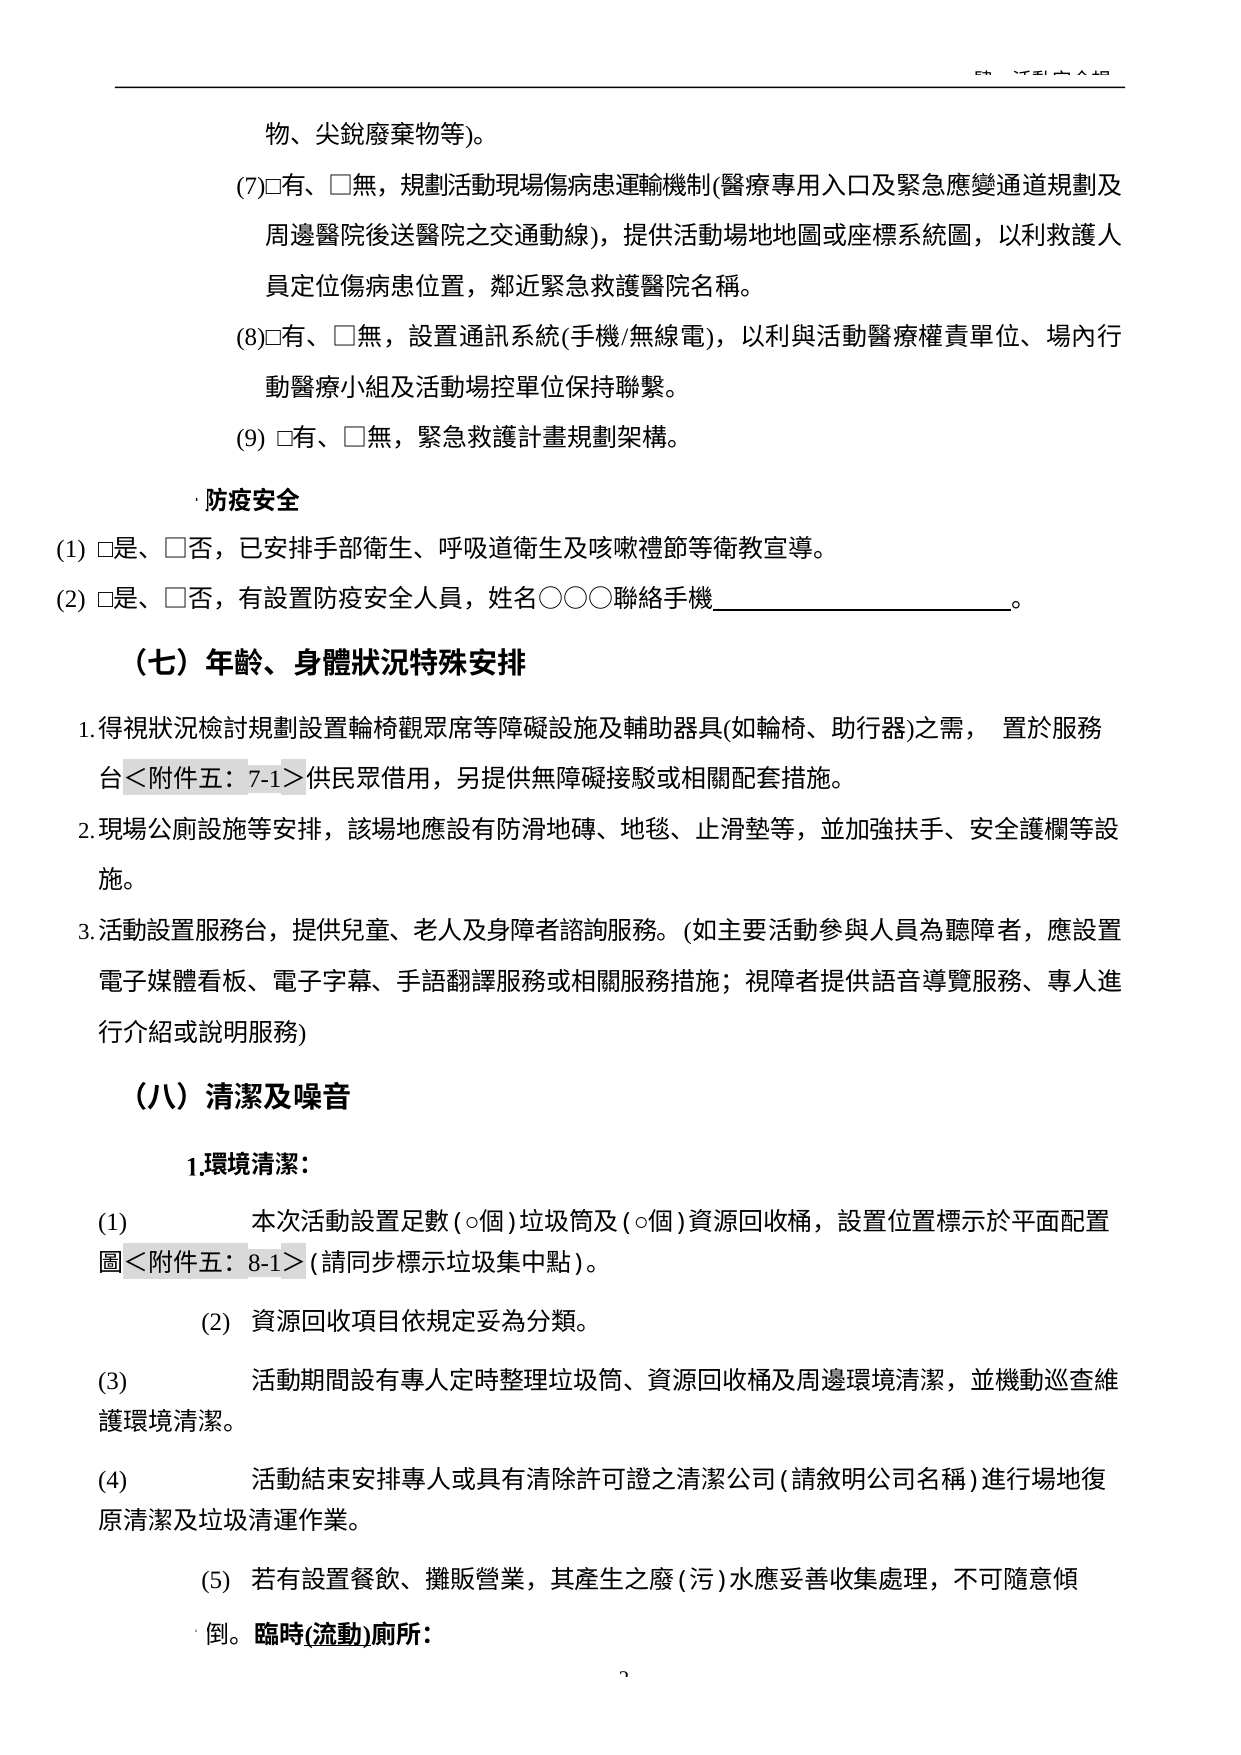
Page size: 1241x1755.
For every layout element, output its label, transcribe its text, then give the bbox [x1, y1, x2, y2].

picture [187, 1158, 204, 1176]
text 物、尖銳廢棄物等)。 [266, 115, 1151, 151]
list 活動結束安排專人或具有清除許可證之清潔公司(請敘明公司名稱)進行場地復原清潔及垃圾清運作業。 [98, 1460, 1122, 1537]
list □有、□無，規劃活動現場傷病患運輸機制(醫療專用入口及緊急應變通道規劃及周邊醫院後送醫院之交通動線)，提供活動場地地圖或座標系統圖，以利救護人員定位傷病患位置，鄰近緊急救護醫院名稱。 [236, 165, 1123, 302]
list 活動設置服務台，提供兒童、老人及身障者諮詢服務。(如主要活動參與人員為聽障者，應設置電子媒體看板、電子字幕、手語翻譯服務或相關服務措施；視障者提供語音導覽服務、專人進行介紹或說明服務) [78, 911, 1123, 1048]
subtitle 環境清潔： [187, 1145, 1151, 1183]
list □是、□否，已安排手部衛生、呼吸道衛生及咳嗽禮節等衛教宣導。 [56, 528, 1151, 564]
list 現場公廁設施等安排，該場地應設有防滑地磚、地毯、止滑墊等，並加強扶手、安全護欄等設施。 [78, 809, 1123, 896]
subtitle 防疫安全 [187, 481, 1151, 517]
subtitle （八）清潔及噪音 [118, 1073, 1151, 1116]
list 若有設置餐飲、攤販營業，其產生之廢(污)水應妥善收集處理，不可隨意傾倒。臨時(流動)廁所： [187, 1559, 1127, 1650]
list 本次活動設置足數(○個)垃圾筒及(○個)資源回收桶，設置位置標示於平面配置圖＜附件五：8-1＞(請同步標示垃圾集中點)。 [98, 1202, 1123, 1279]
subtitle （七）年齡、身體狀況特殊安排 [118, 639, 1151, 682]
list 活動期間設有專人定時整理垃圾筒、資源回收桶及周邊環境清潔，並機動巡查維護環境清潔。 [98, 1361, 1123, 1437]
list □是、□否，有設置防疫安全人員，姓名○○○聯絡手機 。 [56, 578, 1151, 615]
list 資源回收項目依規定妥為分類。 [201, 1301, 1151, 1338]
list 得視狀況檢討規劃設置輪椅觀眾席等障礙設施及輔助器具(如輪椅、助行器)之需， 置於服務台＜附件五：7-1＞供民眾借用，另提供無障礙接駁或相關配套措施。 [78, 708, 1123, 795]
list □有、□無，緊急救護計畫規劃架構。 [236, 418, 1151, 454]
list □有、□無，設置通訊系統(手機/無線電)，以利與活動醫療權責單位、場內行動醫療小組及活動場控單位保持聯繫。 [236, 317, 1123, 403]
